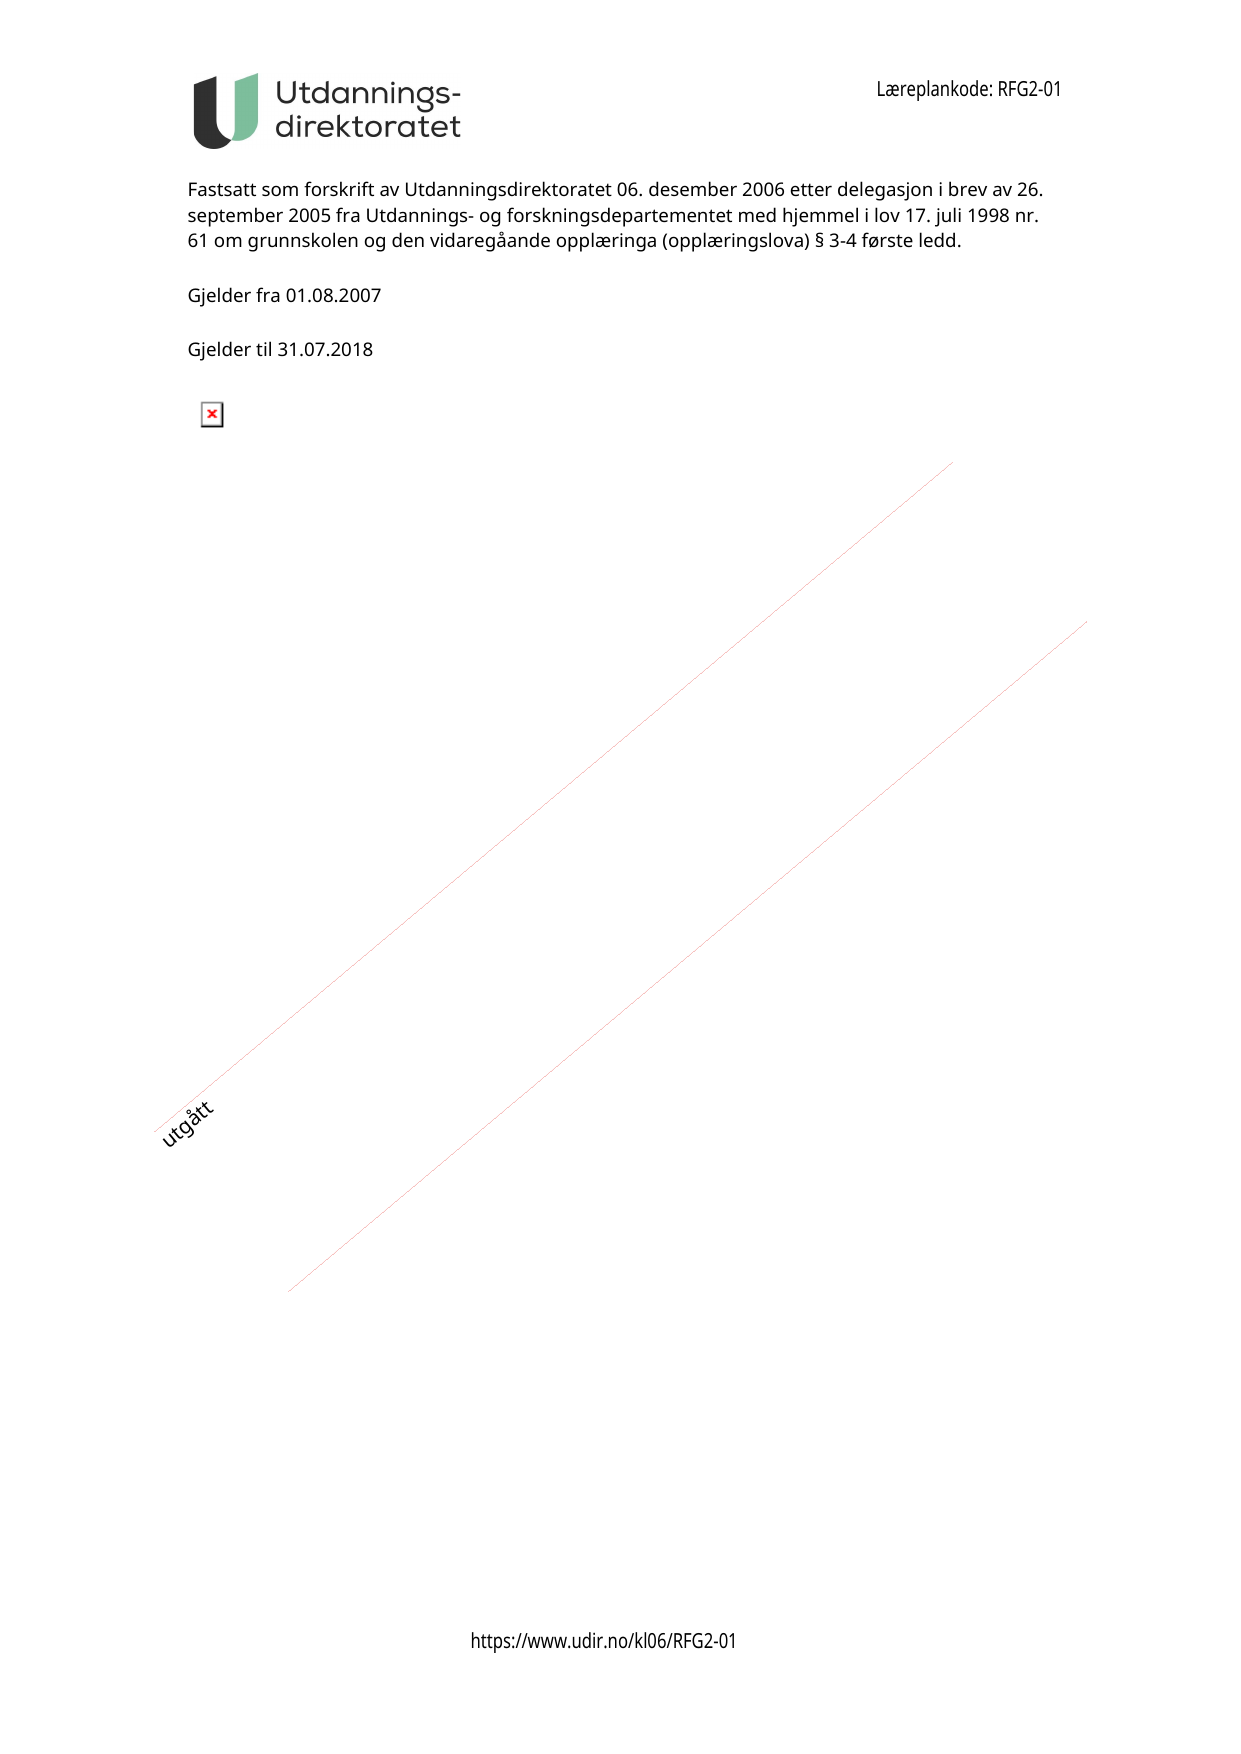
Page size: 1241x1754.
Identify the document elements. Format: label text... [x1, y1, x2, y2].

picture [187, 391, 238, 442]
text Gjelder til 31.07.2018 [378, 337, 1053, 362]
text Fastsatt som forskrift av Utdanningsdirektoratet 06. desember 2006 etter delegasjon i brev av 26. september 2005 fra Utdannings- og forskningsdepartementet med hjemmel i lov 17. juli 1998 nr. 61 om grunnskolen og den vidaregåande opplæringa (opplæringslova) § 3-4 første ledd. [187, 176, 1053, 253]
picture [193, 73, 461, 149]
text Gjelder fra 01.08.2007 [386, 282, 1053, 308]
